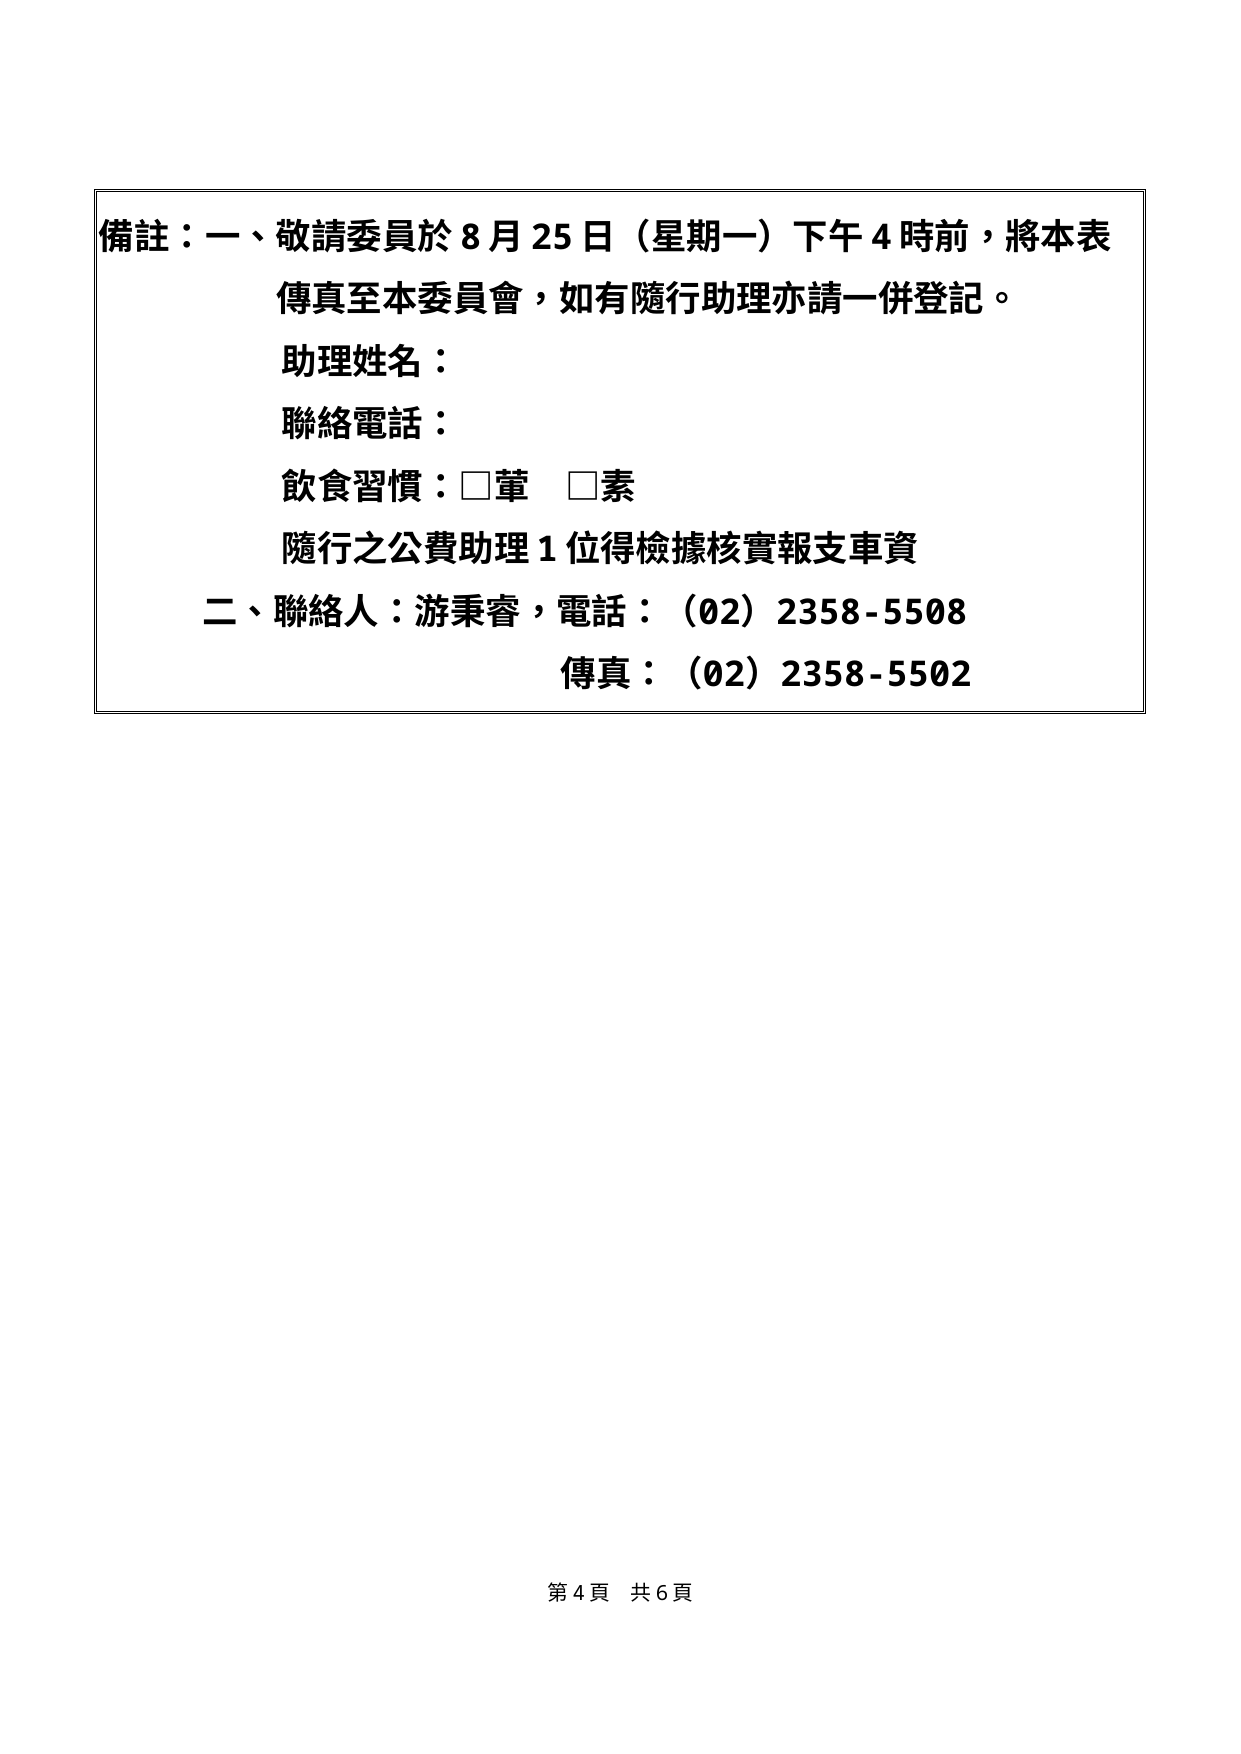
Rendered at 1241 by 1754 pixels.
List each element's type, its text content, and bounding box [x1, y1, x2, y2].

table_cell 備註：一、敬請委員於8月25日（星期一）下午4時前，將本表傳真至本委員會，如有隨行助理亦請一併登記。 助理姓名： 聯絡電話： 飲食習慣：□葷 □素 隨行之公費助理1位得檢據核實報支車資 二、聯絡人：游秉睿，電話：（02）2358-5508 傳真：（02）2358-5502 [97, 192, 1143, 711]
